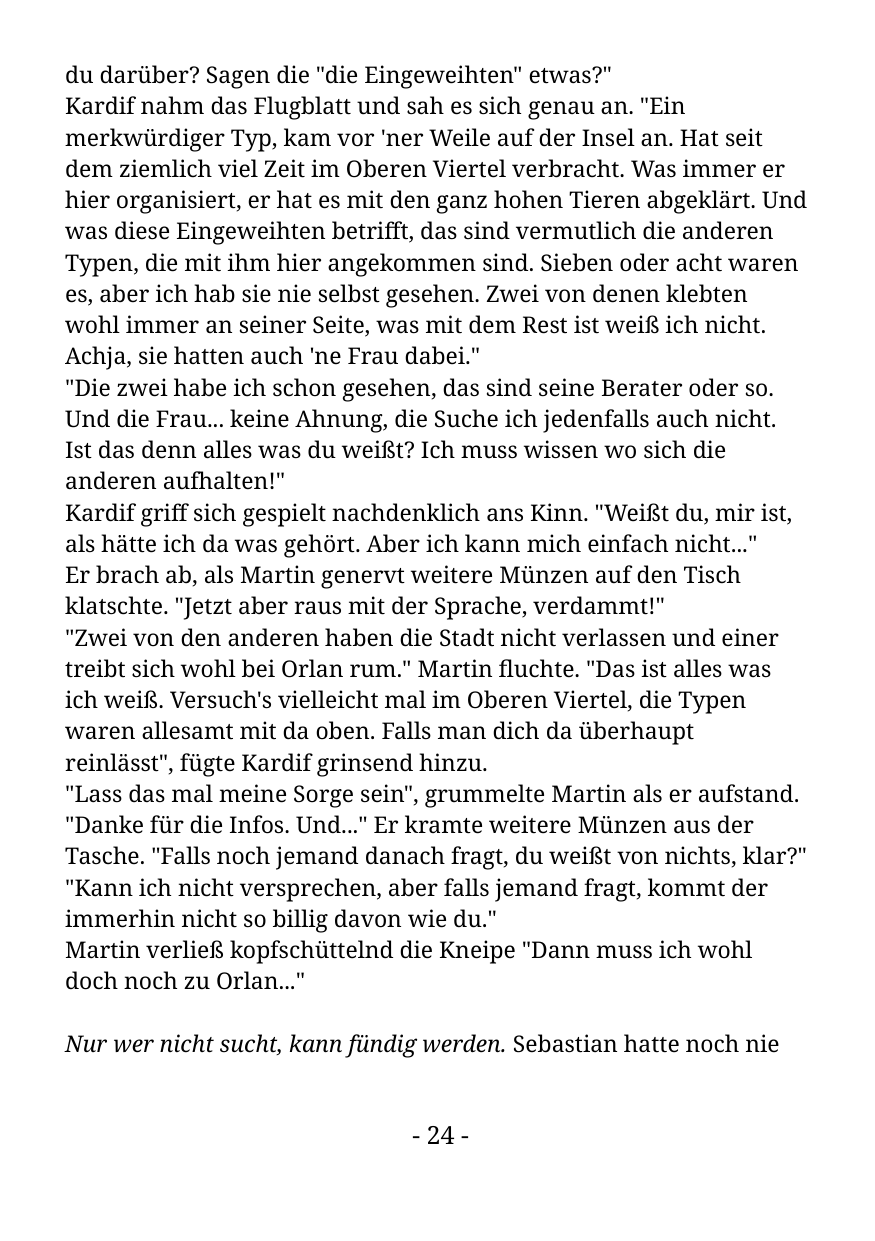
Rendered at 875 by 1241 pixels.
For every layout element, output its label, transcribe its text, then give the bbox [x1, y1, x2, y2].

text du darüber? Sagen die "die Eingeweihten" etwas?" Kardif nahm das Flugblatt und sah es sich genau an. "Ein merkwürdiger Typ, kam vor 'ner Weile auf der Insel an. Hat seit dem ziemlich viel Zeit im Oberen Viertel verbracht. Was immer er hier organisiert, er hat es mit den ganz hohen Tieren abgeklärt. Und was diese Eingeweihten betrifft, das sind vermutlich die anderen Typen, die mit ihm hier angekommen sind. Sieben oder acht waren es, aber ich hab sie nie selbst gesehen. Zwei von denen klebten wohl immer an seiner Seite, was mit dem Rest ist weiß ich nicht. Achja, sie hatten auch 'ne Frau dabei." "Die zwei habe ich schon gesehen, das sind seine Berater oder so. Und die Frau... keine Ahnung, die Suche ich jedenfalls auch nicht. Ist das denn alles was du weißt? Ich muss wissen wo sich die anderen aufhalten!" Kardif griff sich gespielt nachdenklich ans Kinn. "Weißt du, mir ist, als hätte ich da was gehört. Aber ich kann mich einfach nicht..." Er brach ab, als Martin genervt weitere Münzen auf den Tisch klatschte. "Jetzt aber raus mit der Sprache, verdammt!" "Zwei von den anderen haben die Stadt nicht verlassen und einer treibt sich wohl bei Orlan rum." Martin fluchte. "Das ist alles was ich weiß. Versuch's vielleicht mal im Oberen Viertel, die Typen waren allesamt mit da oben. Falls man dich da überhaupt reinlässt", fügte Kardif grinsend hinzu. "Lass das mal meine Sorge sein", grummelte Martin als er aufstand. "Danke für die Infos. Und..." Er kramte weitere Münzen aus der Tasche. "Falls noch jemand danach fragt, du weißt von nichts, klar?" "Kann ich nicht versprechen, aber falls jemand fragt, kommt der immerhin nicht so billig davon wie du." Martin verließ kopfschüttelnd die Kneipe "Dann muss ich wohl doch noch zu Orlan..." Nur wer nicht sucht, kann fündig werden. Sebastian hatte noch nie [65, 59, 809, 1059]
